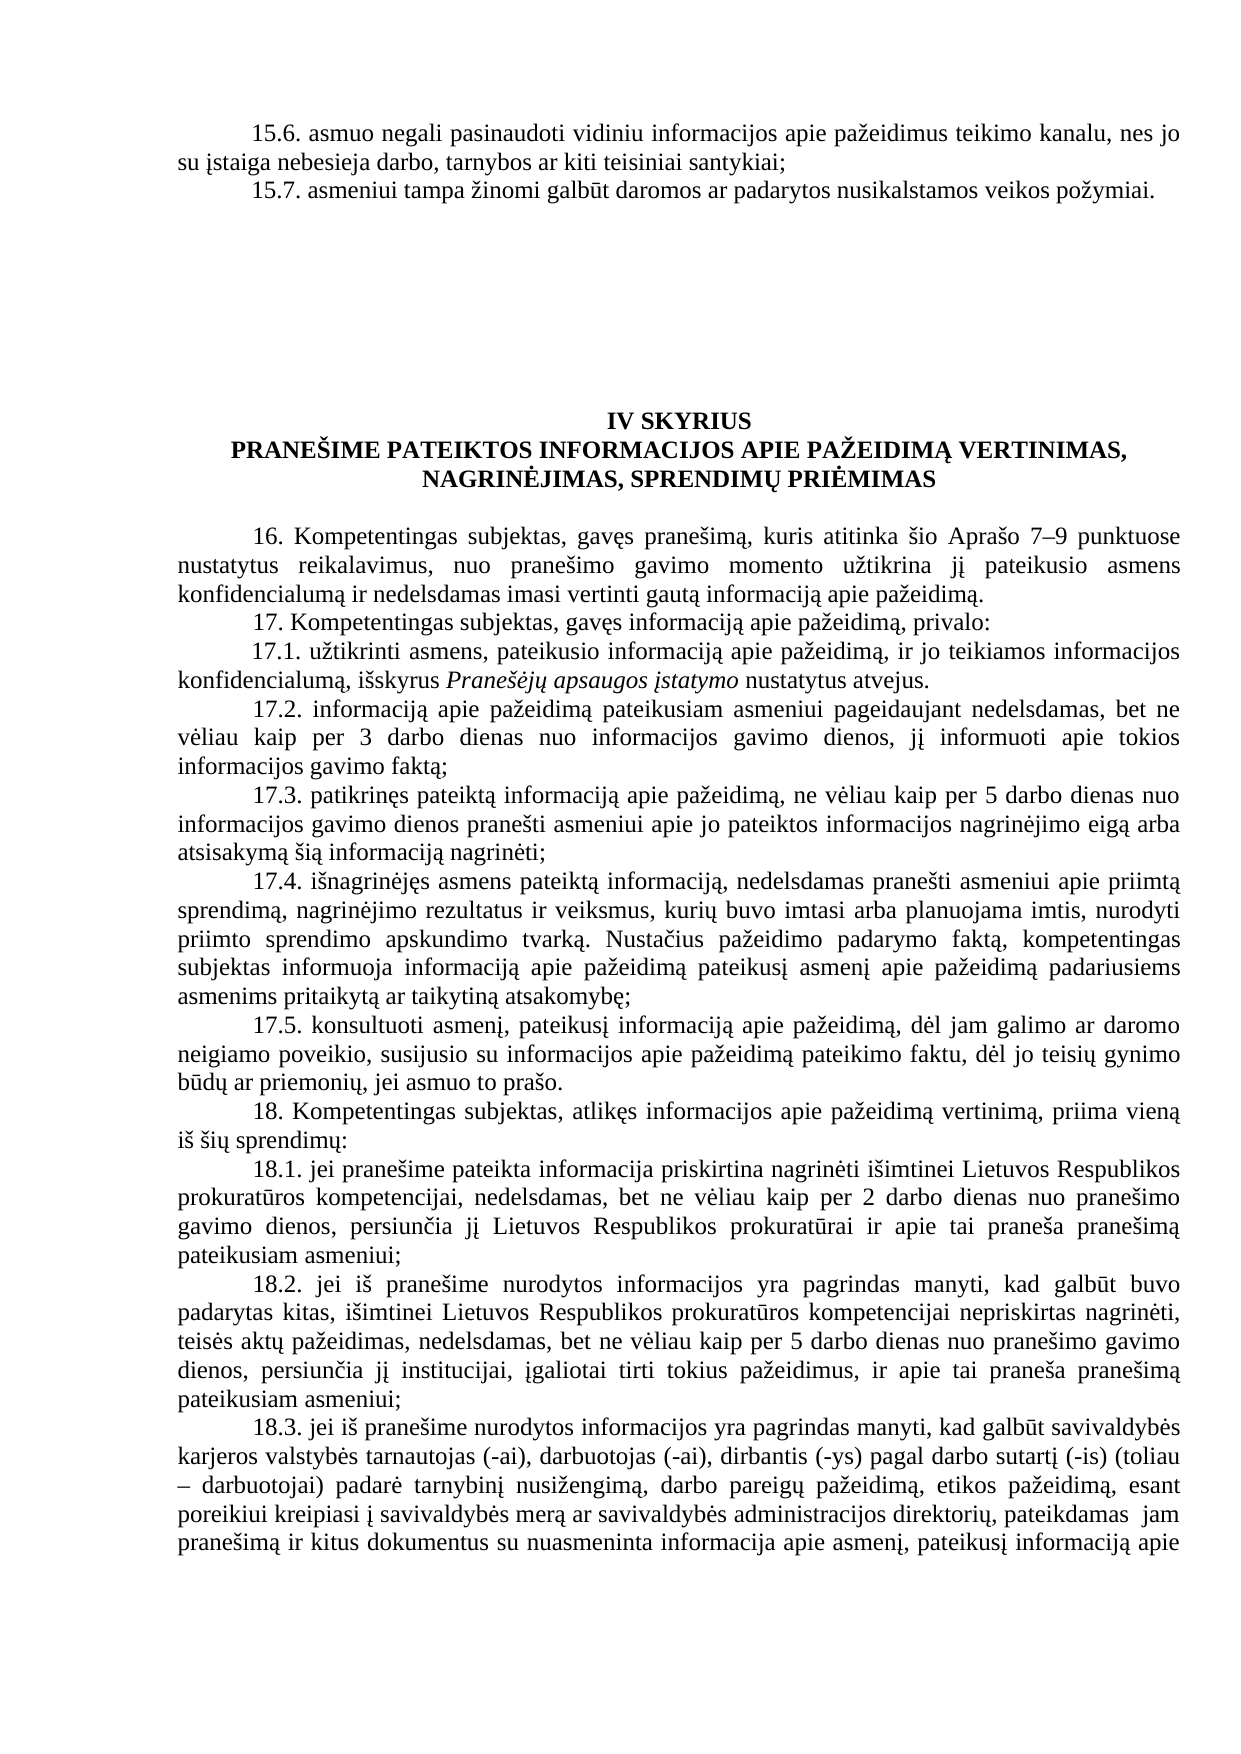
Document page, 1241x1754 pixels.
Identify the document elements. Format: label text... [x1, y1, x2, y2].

text 17.4. išnagrinėjęs asmens pateiktą informaciją, nedelsdamas pranešti asmeniui apie priimtą sprendimą, nagrinėjimo rezultatus ir veiksmus, kurių buvo imtasi arba planuojama imtis, nurodyti priimto sprendimo apskundimo tvarką. Nustačius pažeidimo padarymo faktą, kompetentingas subjektas informuoja informaciją apie pažeidimą pateikusį asmenį apie pažeidimą padariusiems asmenims pritaikytą ar taikytiną atsakomybę; [177, 866, 1181, 1010]
text 17. Kompetentingas subjektas, gavęs informaciją apie pažeidimą, privalo: [177, 607, 1181, 636]
text 17.5. konsultuoti asmenį, pateikusį informaciją apie pažeidimą, dėl jam galimo ar daromo neigiamo poveikio, susijusio su informacijos apie pažeidimą pateikimo faktu, dėl jo teisių gynimo būdų ar priemonių, jei asmuo to prašo. [177, 1010, 1181, 1096]
text 18.1. jei pranešime pateikta informacija priskirtina nagrinėti išimtinei Lietuvos Respublikos prokuratūros kompetencijai, nedelsdamas, bet ne vėliau kaip per 2 darbo dienas nuo pranešimo gavimo dienos, persiunčia jį Lietuvos Respublikos prokuratūrai ir apie tai praneša pranešimą pateikusiam asmeniui; [177, 1154, 1181, 1269]
text 18.2. jei iš pranešime nurodytos informacijos yra pagrindas manyti, kad galbūt buvo padarytas kitas, išimtinei Lietuvos Respublikos prokuratūros kompetencijai nepriskirtas nagrinėti, teisės aktų pažeidimas, nedelsdamas, bet ne vėliau kaip per 5 darbo dienas nuo pranešimo gavimo dienos, persiunčia jį institucijai, įgaliotai tirti tokius pažeidimus, ir apie tai praneša pranešimą pateikusiam asmeniui; [177, 1269, 1181, 1412]
text 15.6. asmuo negali pasinaudoti vidiniu informacijos apie pažeidimus teikimo kanalu, nes jo su įstaiga nebesieja darbo, tarnybos ar kiti teisiniai santykiai; [177, 118, 1181, 176]
text 15.7. asmeniui tampa žinomi galbūt daromos ar padarytos nusikalstamos veikos požymiai. [177, 176, 1181, 204]
text IV SKYRIUS [177, 406, 1181, 435]
text 17.1. užtikrinti asmens, pateikusio informaciją apie pažeidimą, ir jo teikiamos informacijos konfidencialumą, išskyrus Pranešėjų apsaugos įstatymo nustatytus atvejus. [177, 636, 1181, 694]
text 17.3. patikrinęs pateiktą informaciją apie pažeidimą, ne vėliau kaip per 5 darbo dienas nuo informacijos gavimo dienos pranešti asmeniui apie jo pateiktos informacijos nagrinėjimo eigą arba atsisakymą šią informaciją nagrinėti; [177, 780, 1181, 866]
text 16. Kompetentingas subjektas, gavęs pranešimą, kuris atitinka šio Aprašo 7–9 punktuose nustatytus reikalavimus, nuo pranešimo gavimo momento užtikrina jį pateikusio asmens konfidencialumą ir nedelsdamas imasi vertinti gautą informaciją apie pažeidimą. [177, 521, 1181, 607]
text PRANEŠIME PATEIKTOS INFORMACIJOS APIE PAŽEIDIMĄ VERTINIMAS, NAGRINĖJIMAS, SPRENDIMŲ PRIĖMIMAS [177, 435, 1181, 492]
text 18.3. jei iš pranešime nurodytos informacijos yra pagrindas manyti, kad galbūt savivaldybės karjeros valstybės tarnautojas (-ai), darbuotojas (-ai), dirbantis (-ys) pagal darbo sutartį (-is) (toliau – darbuotojai) padarė tarnybinį nusižengimą, darbo pareigų pažeidimą, etikos pažeidimą, esant poreikiui kreipiasi į savivaldybės merą ar savivaldybės administracijos direktorių, pateikdamas jam pranešimą ir kitus dokumentus su nuasmeninta informacija apie asmenį, pateikusį informaciją apie [177, 1412, 1181, 1556]
text 17.2. informaciją apie pažeidimą pateikusiam asmeniui pageidaujant nedelsdamas, bet ne vėliau kaip per 3 darbo dienas nuo informacijos gavimo dienos, jį informuoti apie tokios informacijos gavimo faktą; [177, 694, 1181, 780]
text 18. Kompetentingas subjektas, atlikęs informacijos apie pažeidimą vertinimą, priima vieną iš šių sprendimų: [177, 1096, 1181, 1154]
